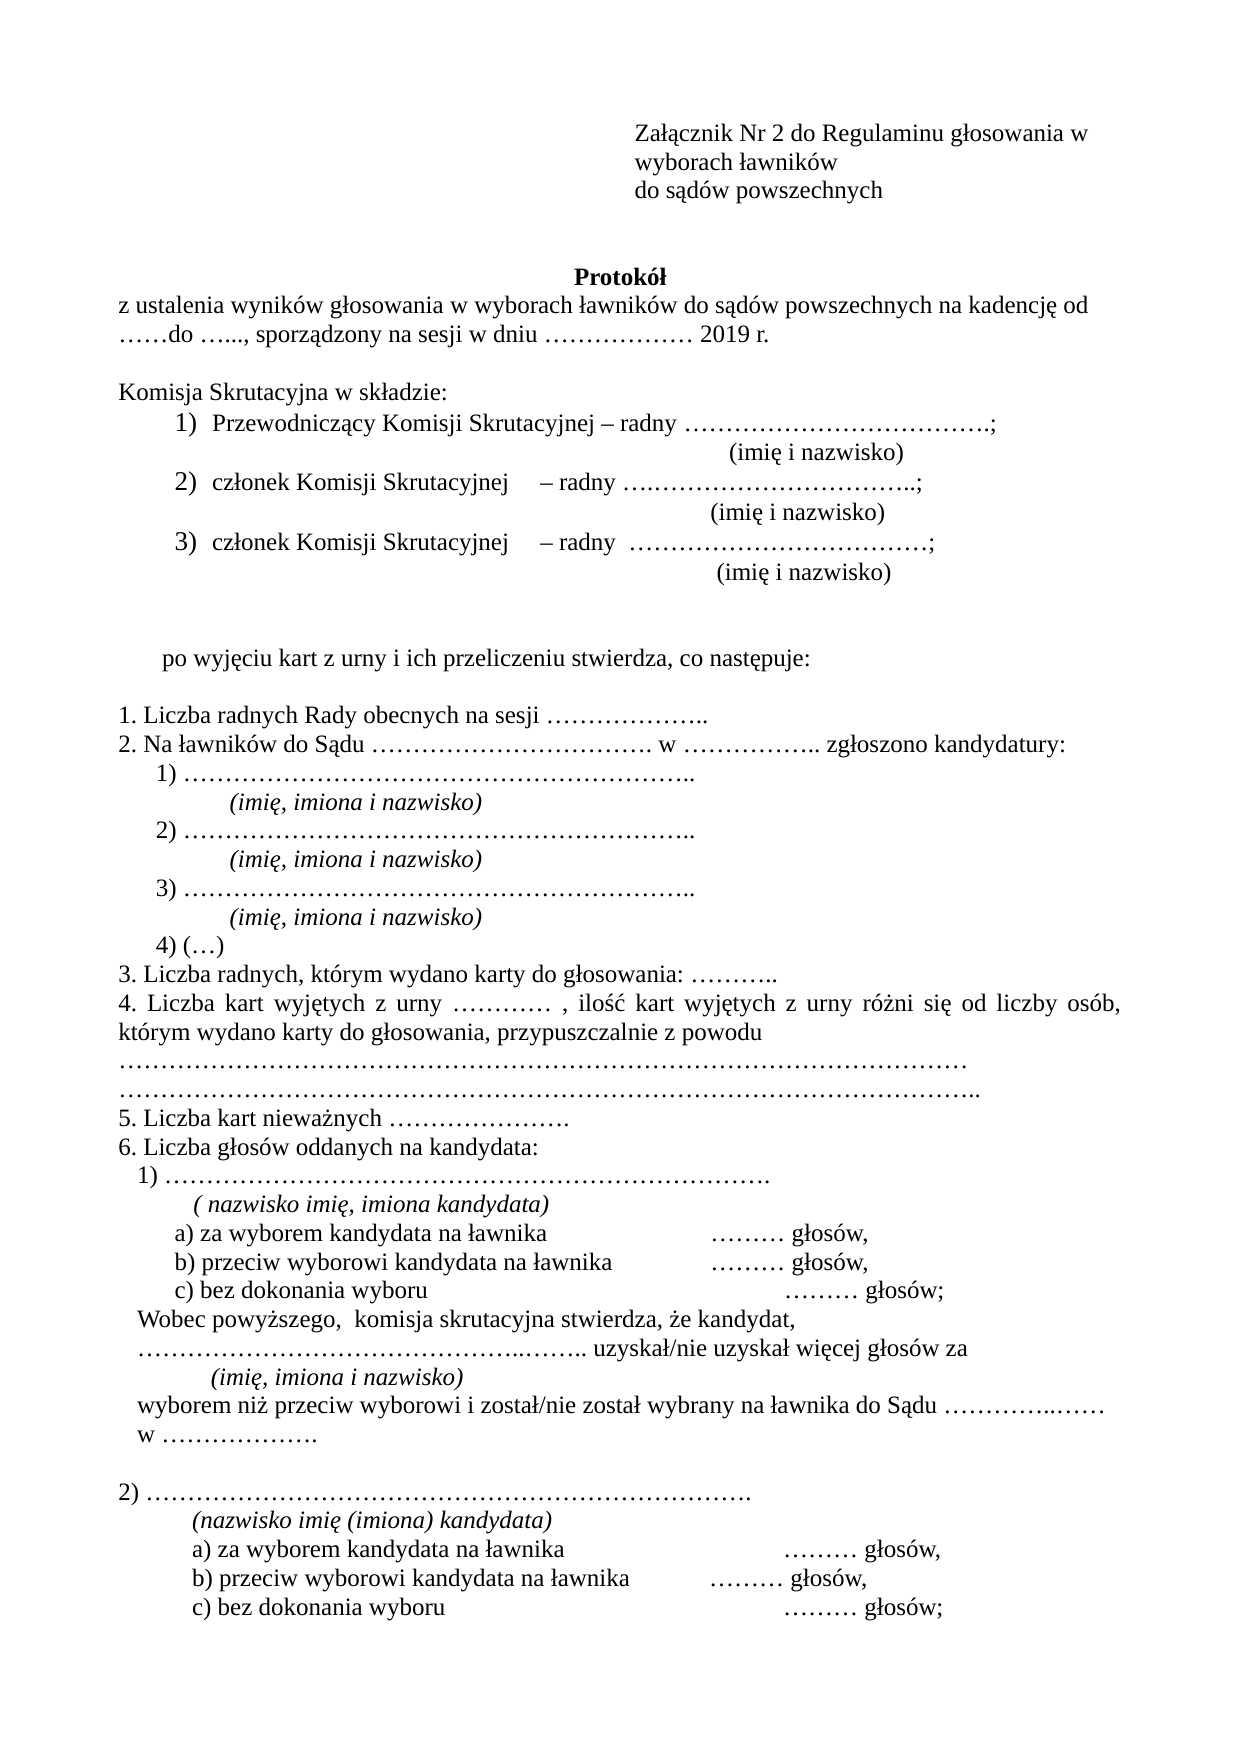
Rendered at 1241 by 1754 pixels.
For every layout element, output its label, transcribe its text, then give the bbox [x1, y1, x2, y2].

text ( nazwisko imię, imiona kandydata) [157, 1189, 1122, 1218]
list członek Komisji Skrutacyjnej – radny ….…………………………..; [174, 466, 1122, 497]
text ………………………………………………………………………………………….. [118, 1074, 1122, 1103]
text c) bez dokonania wyboru ……… głosów; [118, 1592, 1122, 1620]
list (imię i nazwisko) [193, 557, 1122, 585]
text (imię, imiona i nazwisko) [156, 902, 1122, 930]
text Wobec powyższego, komisja skrutacyjna stwierdza, że kandydat, ………………………………………..…….. uzyskał/nie uzyskał więcej głosów za [137, 1304, 1122, 1362]
list (imię i nazwisko) [193, 497, 1122, 525]
text Komisja Skrutacyjna w składzie: [118, 377, 1122, 406]
text 2) …………………………………………………….. [156, 815, 1122, 844]
text 4) (…) [156, 930, 1122, 959]
text 3) …………………………………………………….. [156, 873, 1122, 902]
text 5. Liczba kart nieważnych …………………. [118, 1103, 1122, 1132]
text ………………………………………………………………………………………… [118, 1045, 1122, 1074]
text 2. Na ławników do Sądu ……………………………. w …………….. zgłoszono kandydatury: [118, 729, 1122, 758]
text 1) …………………………………………………….. [156, 758, 1122, 787]
text 3. Liczba radnych, którym wydano karty do głosowania: ……….. [118, 959, 1122, 988]
text (imię, imiona i nazwisko) [156, 787, 1122, 815]
list członek Komisji Skrutacyjnej – radny ………………………………; [174, 525, 1122, 557]
text Protokół [118, 262, 1122, 291]
text 1. Liczba radnych Rady obecnych na sesji ……………….. [118, 700, 1122, 729]
text (imię, imiona i nazwisko) [137, 1362, 1122, 1390]
text 2) ………………………………………………………………. [118, 1477, 1122, 1505]
text 1) ………………………………………………………………. [137, 1160, 1122, 1189]
text b) przeciw wyborowi kandydata na ławnika ……… głosów, [174, 1247, 1122, 1275]
text b) przeciw wyborowi kandydata na ławnika ……… głosów, [118, 1563, 1122, 1592]
text 6. Liczba głosów oddanych na kandydata: [118, 1132, 1122, 1160]
text a) za wyborem kandydata na ławnika ……… głosów, [174, 1218, 1122, 1247]
text c) bez dokonania wyboru ……… głosów; [174, 1275, 1122, 1304]
text (nazwisko imię (imiona) kandydata) [118, 1505, 1122, 1534]
list Przewodniczący Komisji Skrutacyjnej – radny ……………………………….; [174, 406, 1122, 437]
text z ustalenia wyników głosowania w wyborach ławników do sądów powszechnych na kadencję od ……do …..., sporządzony na sesji w dniu ……………… 2019 r. [118, 291, 1122, 348]
text Załącznik Nr 2 do Regulaminu głosowania w wyborach ławników do sądów powszechnych [634, 118, 1122, 204]
text (imię, imiona i nazwisko) [156, 844, 1122, 873]
text 4. Liczba kart wyjętych z urny ………… , ilość kart wyjętych z urny różni się od liczby osób, którym wydano karty do głosowania, przypuszczalnie z powodu [118, 988, 1122, 1045]
list (imię i nazwisko) [193, 437, 1122, 466]
text a) za wyborem kandydata na ławnika ……… głosów, [118, 1534, 1122, 1563]
text wyborem niż przeciw wyborowi i został/nie został wybrany na ławnika do Sądu …………..…… w ………………. [137, 1390, 1122, 1448]
list po wyjęciu kart z urny i ich przeliczeniu stwierdza, co następuje: [156, 643, 1122, 672]
